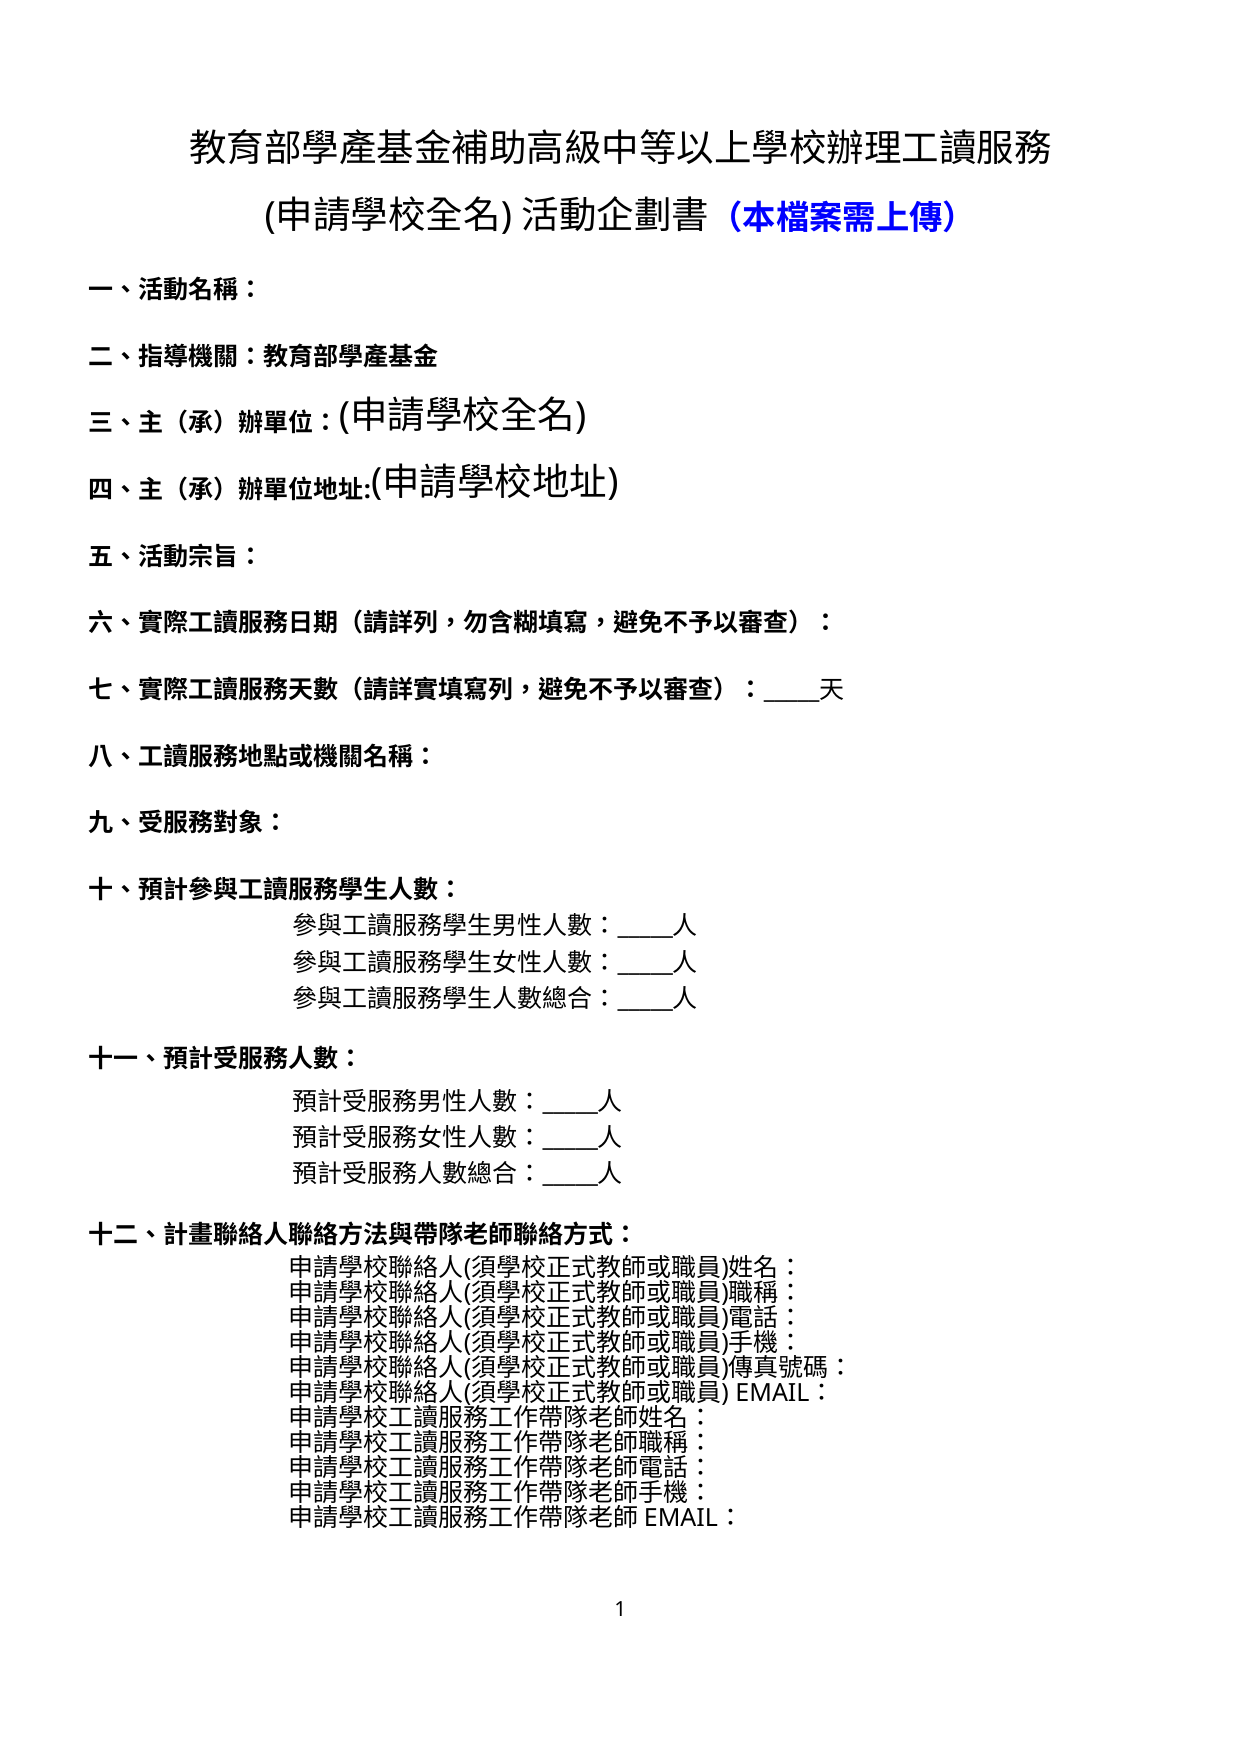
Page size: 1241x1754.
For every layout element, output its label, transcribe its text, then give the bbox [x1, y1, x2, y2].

text 申請學校工讀服務工作帶隊老師職稱： [289, 1432, 1152, 1457]
list 受服務對象： [89, 772, 1152, 839]
list 主（承）辦單位：(申請學校全名) [89, 372, 1152, 439]
list 工讀服務地點或機關名稱： [89, 706, 1152, 772]
list 預計受服務人數： [89, 1014, 1152, 1081]
text 申請學校工讀服務工作帶隊老師姓名： [289, 1407, 1152, 1432]
text 申請學校聯絡人(須學校正式教師或職員)姓名： [289, 1257, 1152, 1282]
text 預計受服務男性人數：_____人 [292, 1081, 1152, 1117]
list 指導機關：教育部學產基金 [89, 306, 1152, 372]
text 申請學校工讀服務工作帶隊老師手機： [289, 1482, 1152, 1507]
text 申請學校聯絡人(須學校正式教師或職員)電話： [289, 1307, 1152, 1332]
text 申請學校工讀服務工作帶隊老師EMAIL： [289, 1507, 1152, 1532]
text 申請學校工讀服務工作帶隊老師電話： [289, 1457, 1152, 1482]
text (申請學校全名) 活動企劃書（本檔案需上傳） [89, 172, 1152, 239]
text 教育部學產基金補助高級中等以上學校辦理工讀服務 [89, 118, 1152, 172]
text 申請學校聯絡人(須學校正式教師或職員) EMAIL： [289, 1382, 1152, 1407]
text 預計受服務女性人數：_____人 [292, 1117, 1152, 1154]
list 實際工讀服務日期（請詳列，勿含糊填寫，避免不予以審查）： [89, 572, 1152, 639]
list 實際工讀服務天數（請詳實填寫列，避免不予以審查）：_____天 [89, 639, 1152, 706]
text 參與工讀服務學生人數總合：_____人 [292, 978, 1152, 1014]
text 申請學校聯絡人(須學校正式教師或職員)手機： [289, 1332, 1152, 1357]
text 參與工讀服務學生女性人數：_____人 [292, 942, 1152, 978]
list 活動宗旨： [89, 506, 1152, 572]
list 活動名稱： [89, 239, 1152, 306]
text 申請學校聯絡人(須學校正式教師或職員)職稱： [289, 1282, 1152, 1307]
text 申請學校聯絡人(須學校正式教師或職員)傳真號碼： [289, 1357, 1152, 1382]
list 預計參與工讀服務學生人數： [89, 839, 1152, 906]
text 預計受服務人數總合：_____人 [292, 1154, 1152, 1190]
text 參與工讀服務學生男性人數：_____人 [292, 906, 1152, 942]
list 計畫聯絡人聯絡方法與帶隊老師聯絡方式： [89, 1190, 1152, 1257]
list 主（承）辦單位地址:(申請學校地址) [89, 439, 1152, 506]
